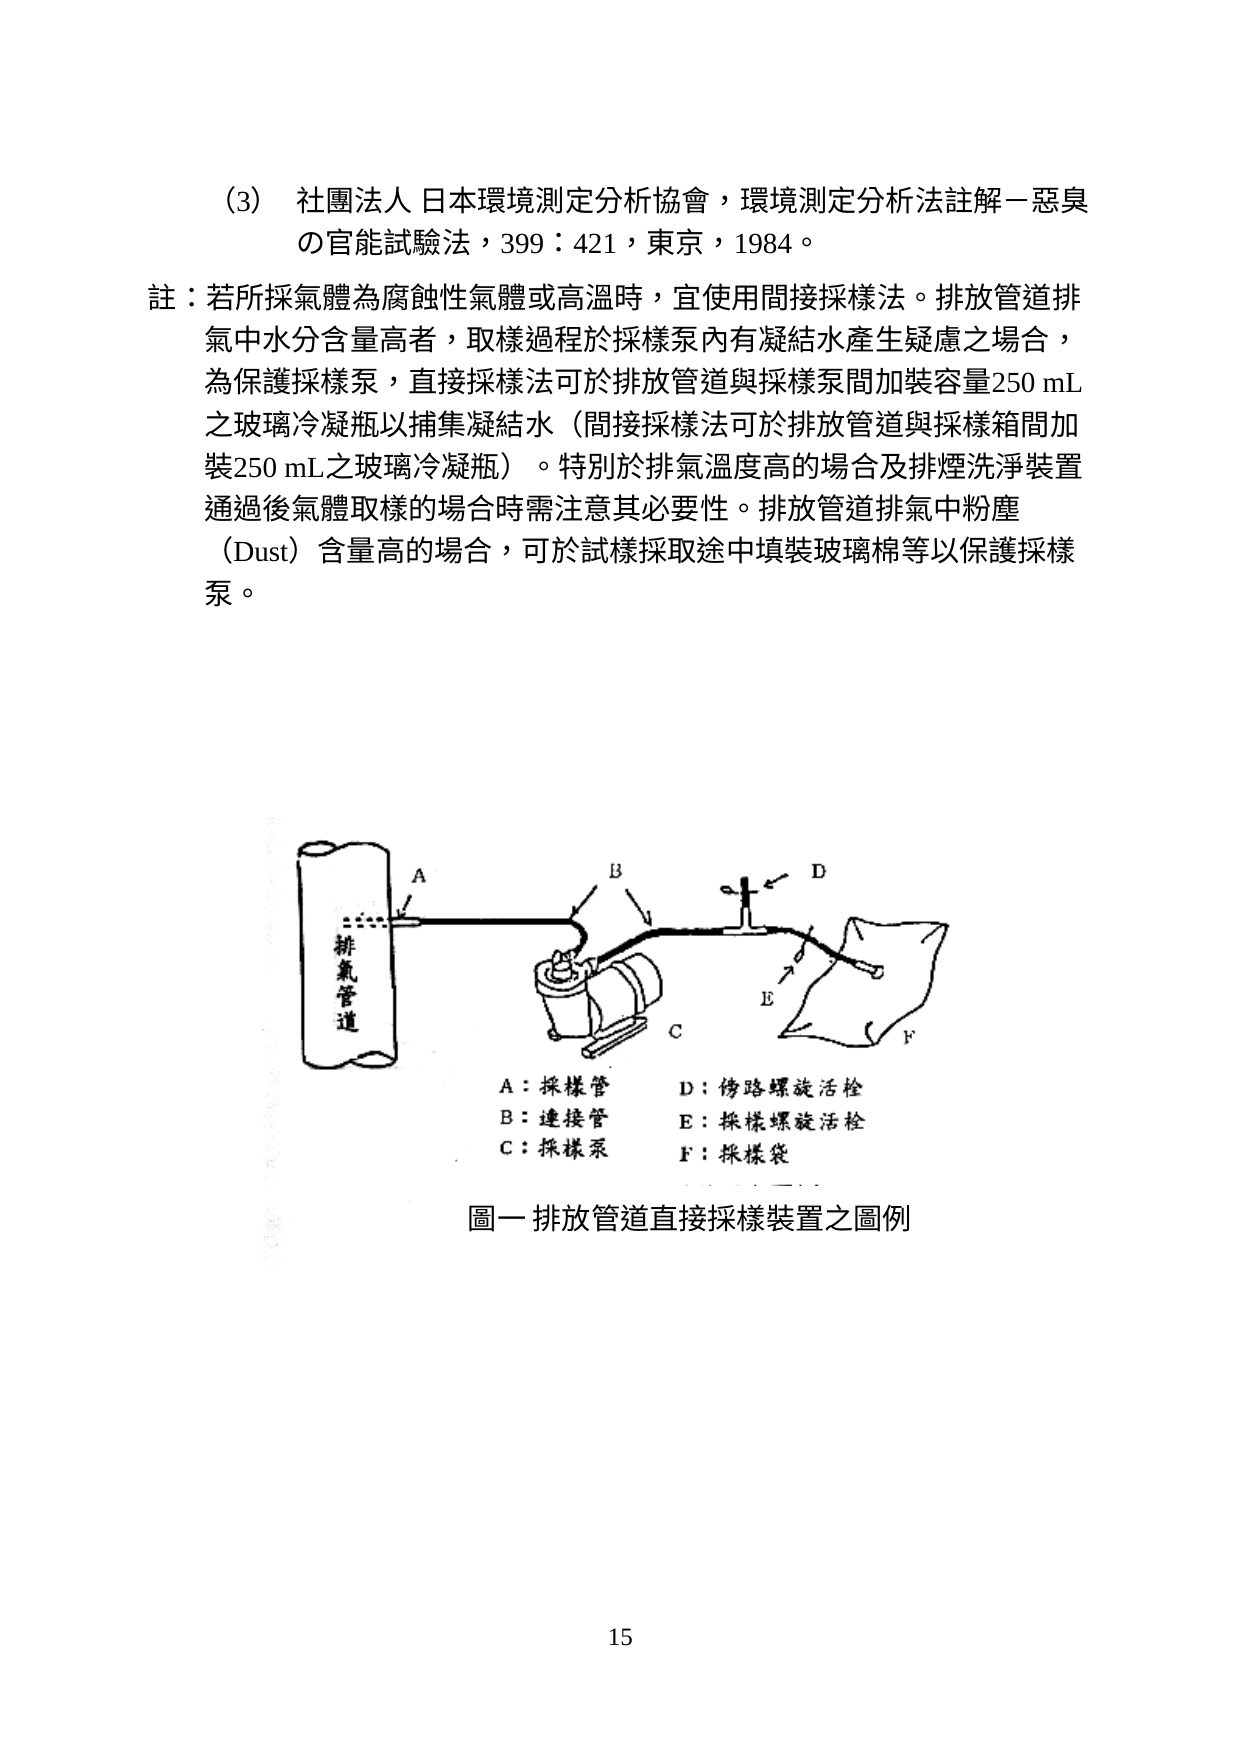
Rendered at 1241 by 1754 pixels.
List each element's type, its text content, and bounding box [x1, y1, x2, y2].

list 註：若所採氣體為腐蝕性氣體或高溫時，宜使用間接採樣法。排放管道排氣中水分含量高者，取樣過程於採樣泵內有凝結水產生疑慮之場合，為保護採樣泵，直接採樣法可於排放管道與採樣泵間加裝容量250 mL之玻璃冷凝瓶以捕集凝結水（間接採樣法可於排放管道與採樣箱間加裝250 mL之玻璃冷凝瓶）。特別於排氣溫度高的場合及排煙洗淨裝置通過後氣體取樣的場合時需注意其必要性。排放管道排氣中粉塵（Dust）含量高的場合，可於試樣採取途中填裝玻璃棉等以保護採樣泵。 [148, 274, 1092, 613]
picture [261, 817, 979, 1266]
text 圖一 排放管道直接採樣裝置之圖例 [431, 1195, 948, 1237]
list 社團法人 日本環境測定分析協會，環境測定分析法註解－惡臭の官能試驗法，399：421，東京，1984。 [207, 177, 1092, 262]
